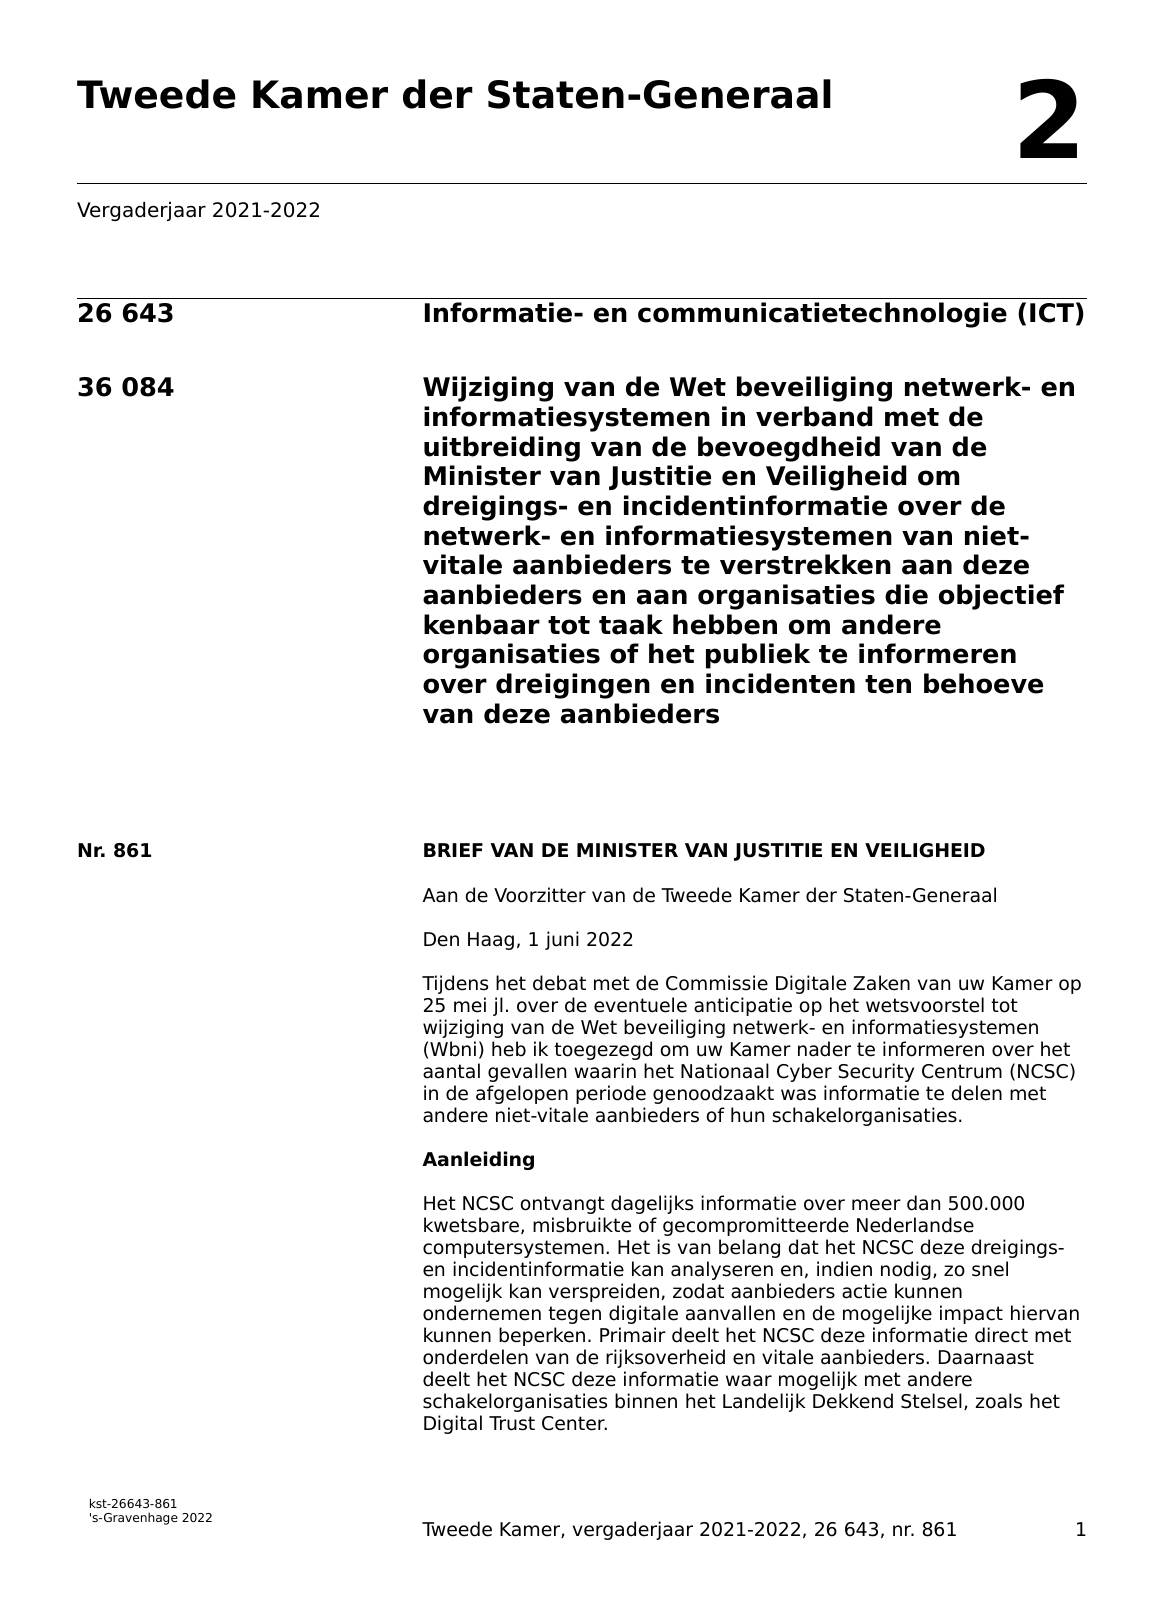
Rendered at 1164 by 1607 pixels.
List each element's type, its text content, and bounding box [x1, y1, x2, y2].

text Tijdens het debat met de Commissie Digitale Zaken van uw Kamer op 25 mei jl. over de eventuele anticipatie op het wetsvoorstel tot wijziging van de Wet beveiliging netwerk- en informatiesystemen (Wbni) heb ik toegezegd om uw Kamer nader te informeren over het aantal gevallen waarin het Nationaal Cyber Security Centrum (NCSC) in de afgelopen periode genoodzaakt was informatie te delen met andere niet-vitale aanbieders of hun schakelorganisaties. [422, 973, 1087, 1127]
text Het NCSC ontvangt dagelijks informatie over meer dan 500.000 kwetsbare, misbruikte of gecompromitteerde Nederlandse computersystemen. Het is van belang dat het NCSC deze dreigings- en incidentinformatie kan analyseren en, indien nodig, zo snel mogelijk kan verspreiden, zodat aanbieders actie kunnen ondernemen tegen digitale aanvallen en de mogelijke impact hiervan kunnen beperken. Primair deelt het NCSC deze informatie direct met onderdelen van de rijksoverheid en vitale aanbieders. Daarnaast deelt het NCSC deze informatie waar mogelijk met andere schakelorganisaties binnen het Landelijk Dekkend Stelsel, zoals het Digital Trust Center. [422, 1193, 1087, 1435]
subtitle Nr. 861 BRIEF VAN DE MINISTER VAN JUSTITIE EN VEILIGHEID [77, 840, 1087, 862]
text kst-26643-861 [88, 1497, 323, 1511]
subtitle Aanleiding [422, 1149, 1087, 1171]
table_header Tweede Kamer der Staten-Generaal [77, 59, 886, 183]
subtitle 26 643 Informatie- en communicatietechnologie (ICT) [77, 299, 1087, 329]
table_header 2 [886, 59, 1087, 183]
subtitle 36 084 Wijziging van de Wet beveiliging netwerk- en informatiesystemen in verband met de uitbreiding van de bevoegdheid van de Minister van Justitie en Veiligheid om dreigings- en incidentinformatie over de netwerk- en informatiesystemen van niet-vitale aanbieders te verstrekken aan deze aanbieders en aan organisaties die objectief kenbaar tot taak hebben om andere organisaties of het publiek te informeren over dreigingen en incidenten ten behoeve van deze aanbieders [77, 373, 1087, 729]
text Aan de Voorzitter van de Tweede Kamer der Staten-Generaal [422, 884, 1087, 906]
text 's-Gravenhage 2022 [88, 1511, 323, 1525]
table_cell Vergaderjaar 2021-2022 [77, 184, 1087, 298]
text Den Haag, 1 juni 2022 [422, 929, 1087, 951]
